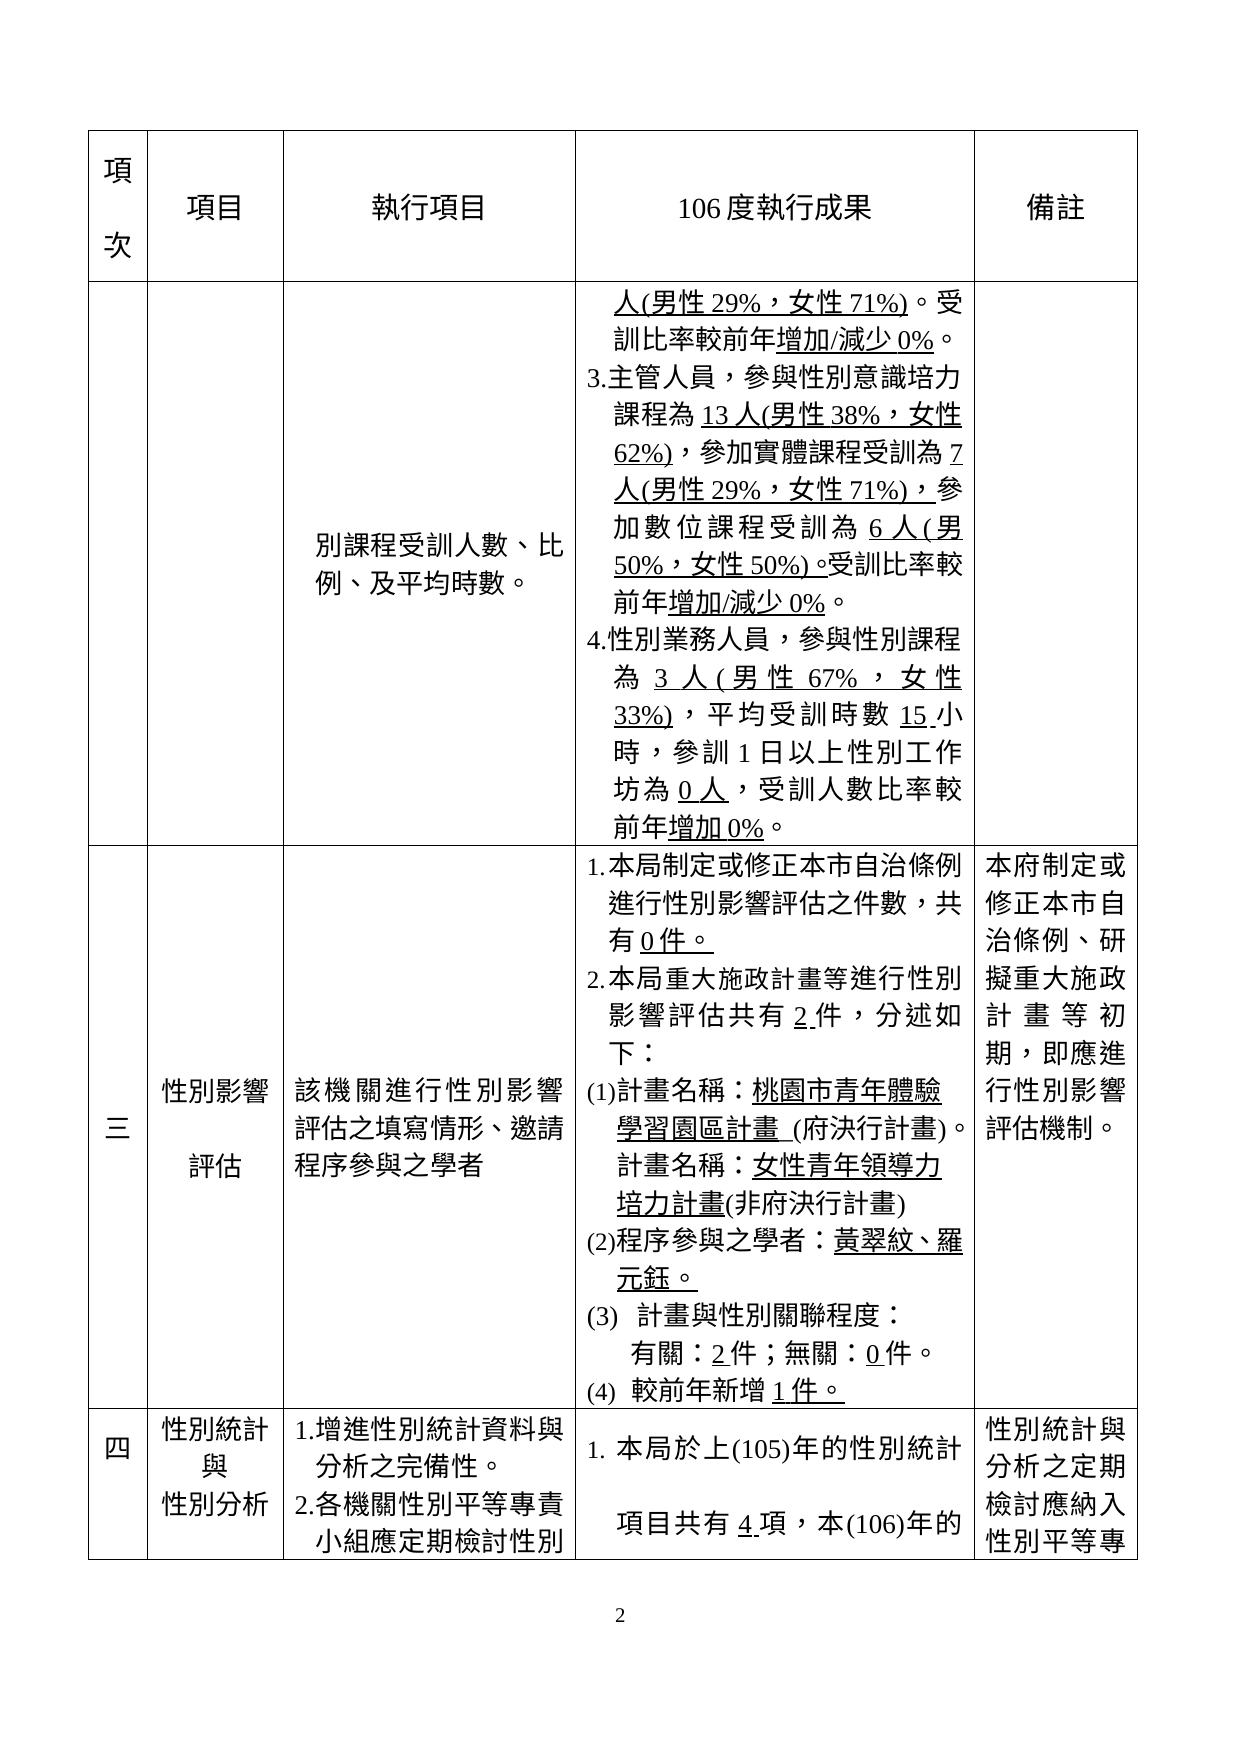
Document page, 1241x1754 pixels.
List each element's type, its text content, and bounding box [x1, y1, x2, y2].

table_cell 人(男性29%，女性71%)。受訓比率較前年增加/減少0%。 3.主管人員，參與性別意識培力課程為13人(男性38%，女性62%)，參加實體課程受訓為7人(男性29%，女性71%)，參加數位課程受訓為6人(男50%，女性50%)。受訓比率較前年增加/減少0%。 4.性別業務人員，參與性別課程為3人(男性67%，女性33%)，平均受訓時數15小時，參訓1日以上性別工作坊為0人，受訓人數比率較前年增加0%。 [576, 282, 974, 844]
table_header 備註 [975, 131, 1137, 281]
table_cell 性別影響評估 [148, 846, 283, 1408]
table_cell 本局於上(105)年的性別統計項目共有4項，本(106)年的 [576, 1409, 974, 1559]
table_cell 本府制定或修正本市自治條例、研擬重大施政計畫等初期，即應進行性別影響評估機制。 [975, 846, 1137, 1408]
table_cell [975, 282, 1137, 844]
table_cell 本局制定或修正本市自治條例進行性別影響評估之件數，共有0件。 本局重大施政計畫等進行性別影響評估共有2件，分述如下： 計畫名稱：桃園市青年體驗學習園區計畫_(府決行計畫)。 計畫名稱：女性青年領導力培力計畫(非府決行計畫) 程序參與之學者：黃翠紋、羅元鈺。 計畫與性別關聯程度： 有關：2件；無關：0件。 較前年新增1件。 [576, 846, 974, 1408]
table_cell 該機關進行性別影響評估之填寫情形、邀請程序參與之學者 [284, 846, 575, 1408]
table_cell 四 [89, 1409, 147, 1559]
table_header 項目 [148, 131, 283, 281]
table_header 執行項目 [284, 131, 575, 281]
table_cell 三 [89, 846, 147, 1408]
table_cell 性別統計 與 性別分析 [148, 1409, 283, 1559]
table_cell [89, 282, 147, 844]
table_header 106度執行成果 [576, 131, 974, 281]
table_cell 別課程受訓人數、比例、及平均時數。 [284, 282, 575, 844]
table_header 項次 [89, 131, 147, 281]
table_cell 增進性別統計資料與分析之完備性。 各機關性別平等專責小組應定期檢討性別 [284, 1409, 575, 1559]
table_cell [148, 282, 283, 844]
table_cell 性別統計與分析之定期檢討應納入性別平等專 [975, 1409, 1137, 1559]
